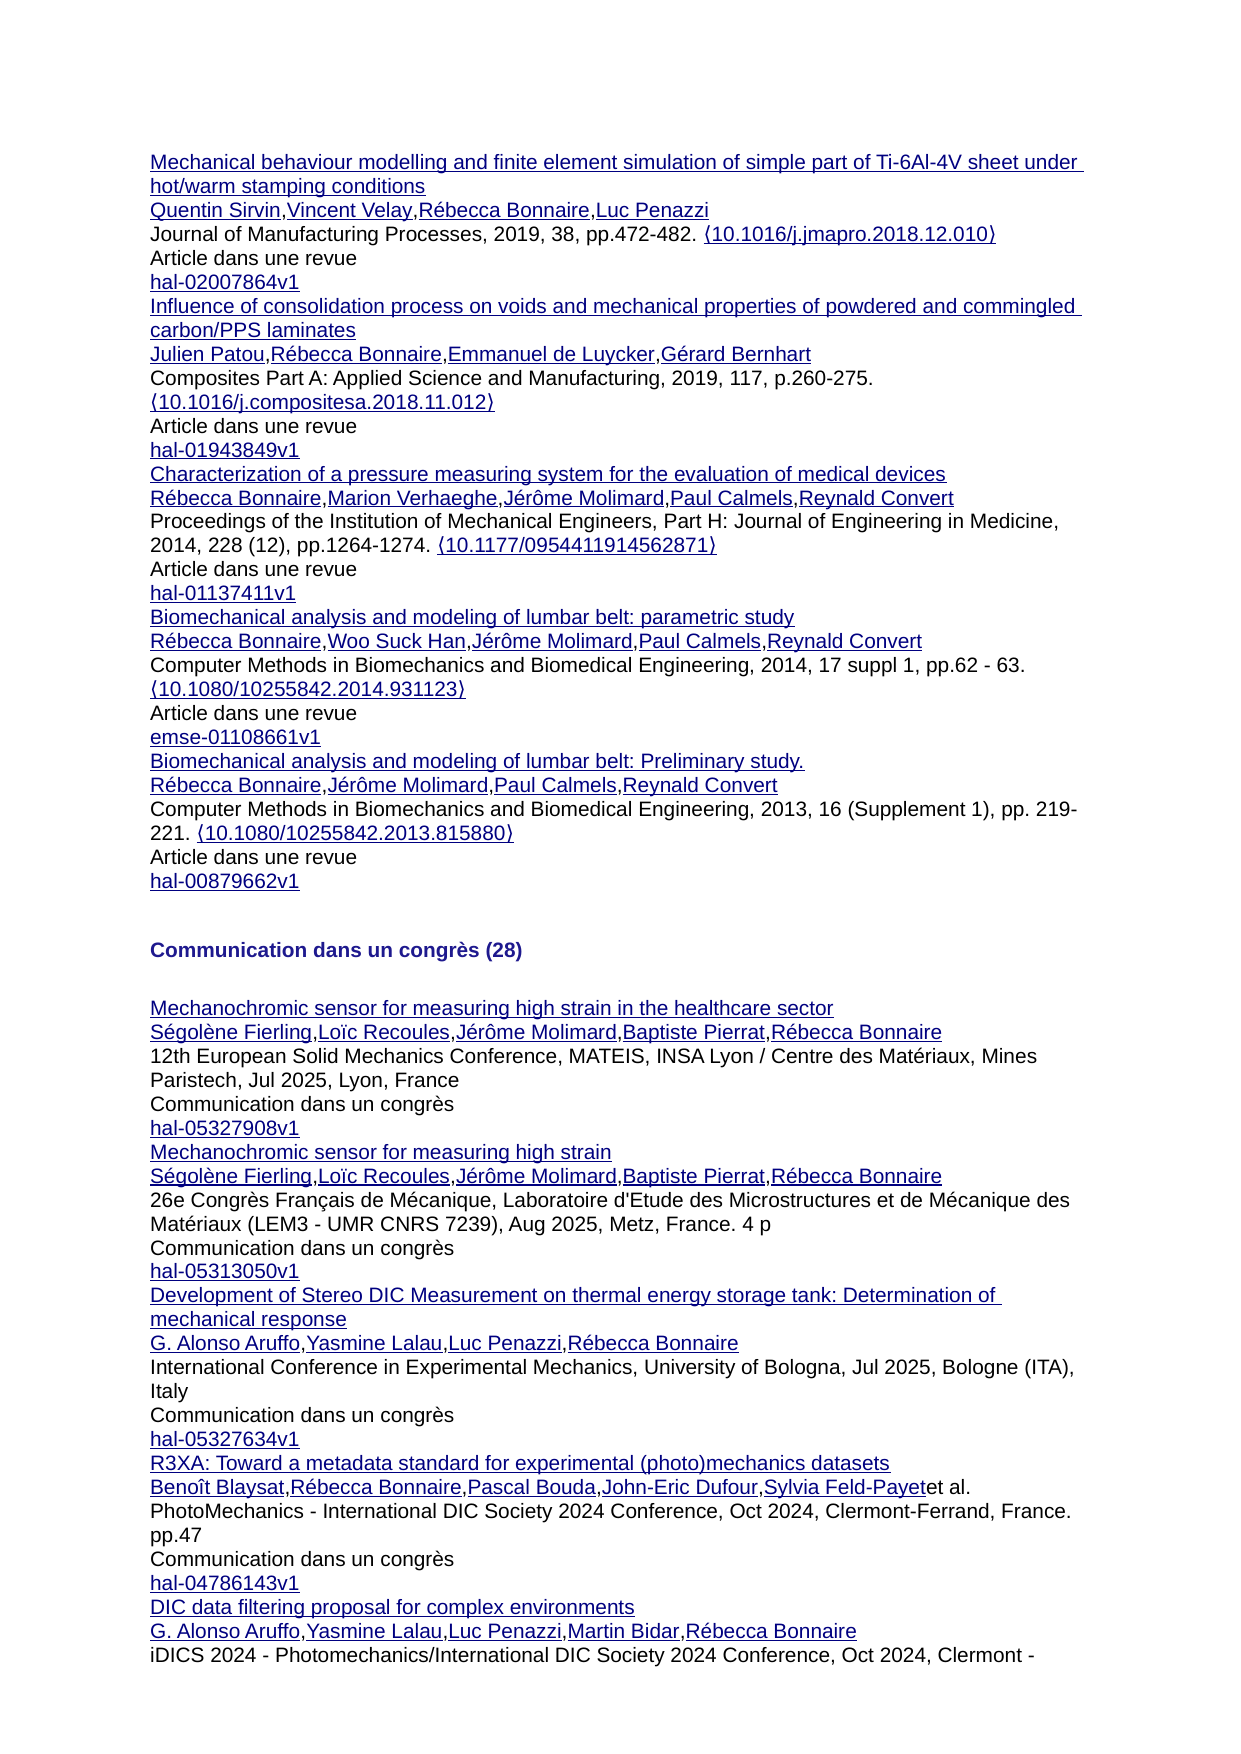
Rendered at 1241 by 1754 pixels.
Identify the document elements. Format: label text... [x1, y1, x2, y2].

table_header Mechanochromic sensor for measuring high strain in the healthcare sector Ségolène Fierling,Loïc Recoules,Jérôme Molimard,Baptiste Pierrat,Rébecca Bonnaire 12th European Solid Mechanics Conference, MATEIS, INSA Lyon / Centre des Matériaux, Mines Paristech, Jul 2025, Lyon, France Communication dans un congrès hal-05327908v1 [150, 996, 1090, 1139]
table_cell Development of Stereo DIC Measurement on thermal energy storage tank: Determination of mechanical response G. Alonso Aruffo,Yasmine Lalau,Luc Penazzi,Rébecca Bonnaire International Conference in Experimental Mechanics, University of Bologna, Jul 2025, Bologne (ITA), Italy Communication dans un congrès hal-05327634v1 [150, 1283, 1090, 1451]
subtitle Communication dans un congrès (28) [150, 937, 1090, 961]
table_cell Mechanochromic sensor for measuring high strain Ségolène Fierling,Loïc Recoules,Jérôme Molimard,Baptiste Pierrat,Rébecca Bonnaire 26e Congrès Français de Mécanique, Laboratoire d'Etude des Microstructures et de Mécanique des Matériaux (LEM3 - UMR CNRS 7239), Aug 2025, Metz, France. 4 p Communication dans un congrès hal-05313050v1 [150, 1140, 1090, 1283]
table_cell Influence of consolidation process on voids and mechanical properties of powdered and commingled carbon/PPS laminates Julien Patou,Rébecca Bonnaire,Emmanuel de Luycker,Gérard Bernhart Composites Part A: Applied Science and Manufacturing, 2019, 117, p.260-275. ⟨10.1016/j.compositesa.2018.11.012⟩ Article dans une revue hal-01943849v1 [150, 294, 1090, 461]
table_cell Biomechanical analysis and modeling of lumbar belt: Preliminary study. Rébecca Bonnaire,Jérôme Molimard,Paul Calmels,Reynald Convert Computer Methods in Biomechanics and Biomedical Engineering, 2013, 16 (Supplement 1), pp. 219-221. ⟨10.1080/10255842.2013.815880⟩ Article dans une revue hal-00879662v1 [150, 749, 1090, 893]
table_cell DIC data filtering proposal for complex environments G. Alonso Aruffo,Yasmine Lalau,Luc Penazzi,Martin Bidar,Rébecca Bonnaire iDICS 2024 - Photomechanics/International DIC Society 2024 Conference, Oct 2024, Clermont [150, 1595, 1090, 1667]
table_cell Biomechanical analysis and modeling of lumbar belt: parametric study Rébecca Bonnaire,Woo Suck Han,Jérôme Molimard,Paul Calmels,Reynald Convert Computer Methods in Biomechanics and Biomedical Engineering, 2014, 17 suppl 1, pp.62 - 63. ⟨10.1080/10255842.2014.931123⟩ Article dans une revue emse-01108661v1 [150, 605, 1090, 749]
table_cell Characterization of a pressure measuring system for the evaluation of medical devices Rébecca Bonnaire,Marion Verhaeghe,Jérôme Molimard,Paul Calmels,Reynald Convert Proceedings of the Institution of Mechanical Engineers, Part H: Journal of Engineering in Medicine, 2014, 228 (12), pp.1264-1274. ⟨10.1177/0954411914562871⟩ Article dans une revue hal-01137411v1 [150, 461, 1090, 605]
table_cell R3XA: Toward a metadata standard for experimental (photo)mechanics datasets Benoît Blaysat,Rébecca Bonnaire,Pascal Bouda,John-Eric Dufour,Sylvia Feld-Payetet al. PhotoMechanics - International DIC Society 2024 Conference, Oct 2024, Clermont-Ferrand, France. pp.47 Communication dans un congrès hal-04786143v1 [150, 1451, 1090, 1595]
table_cell Mechanical behaviour modelling and finite element simulation of simple part of Ti-6Al-4V sheet under hot/warm stamping conditions Quentin Sirvin,Vincent Velay,Rébecca Bonnaire,Luc Penazzi Journal of Manufacturing Processes, 2019, 38, pp.472-482. ⟨10.1016/j.jmapro.2018.12.010⟩ Article dans une revue hal-02007864v1 [150, 150, 1090, 294]
